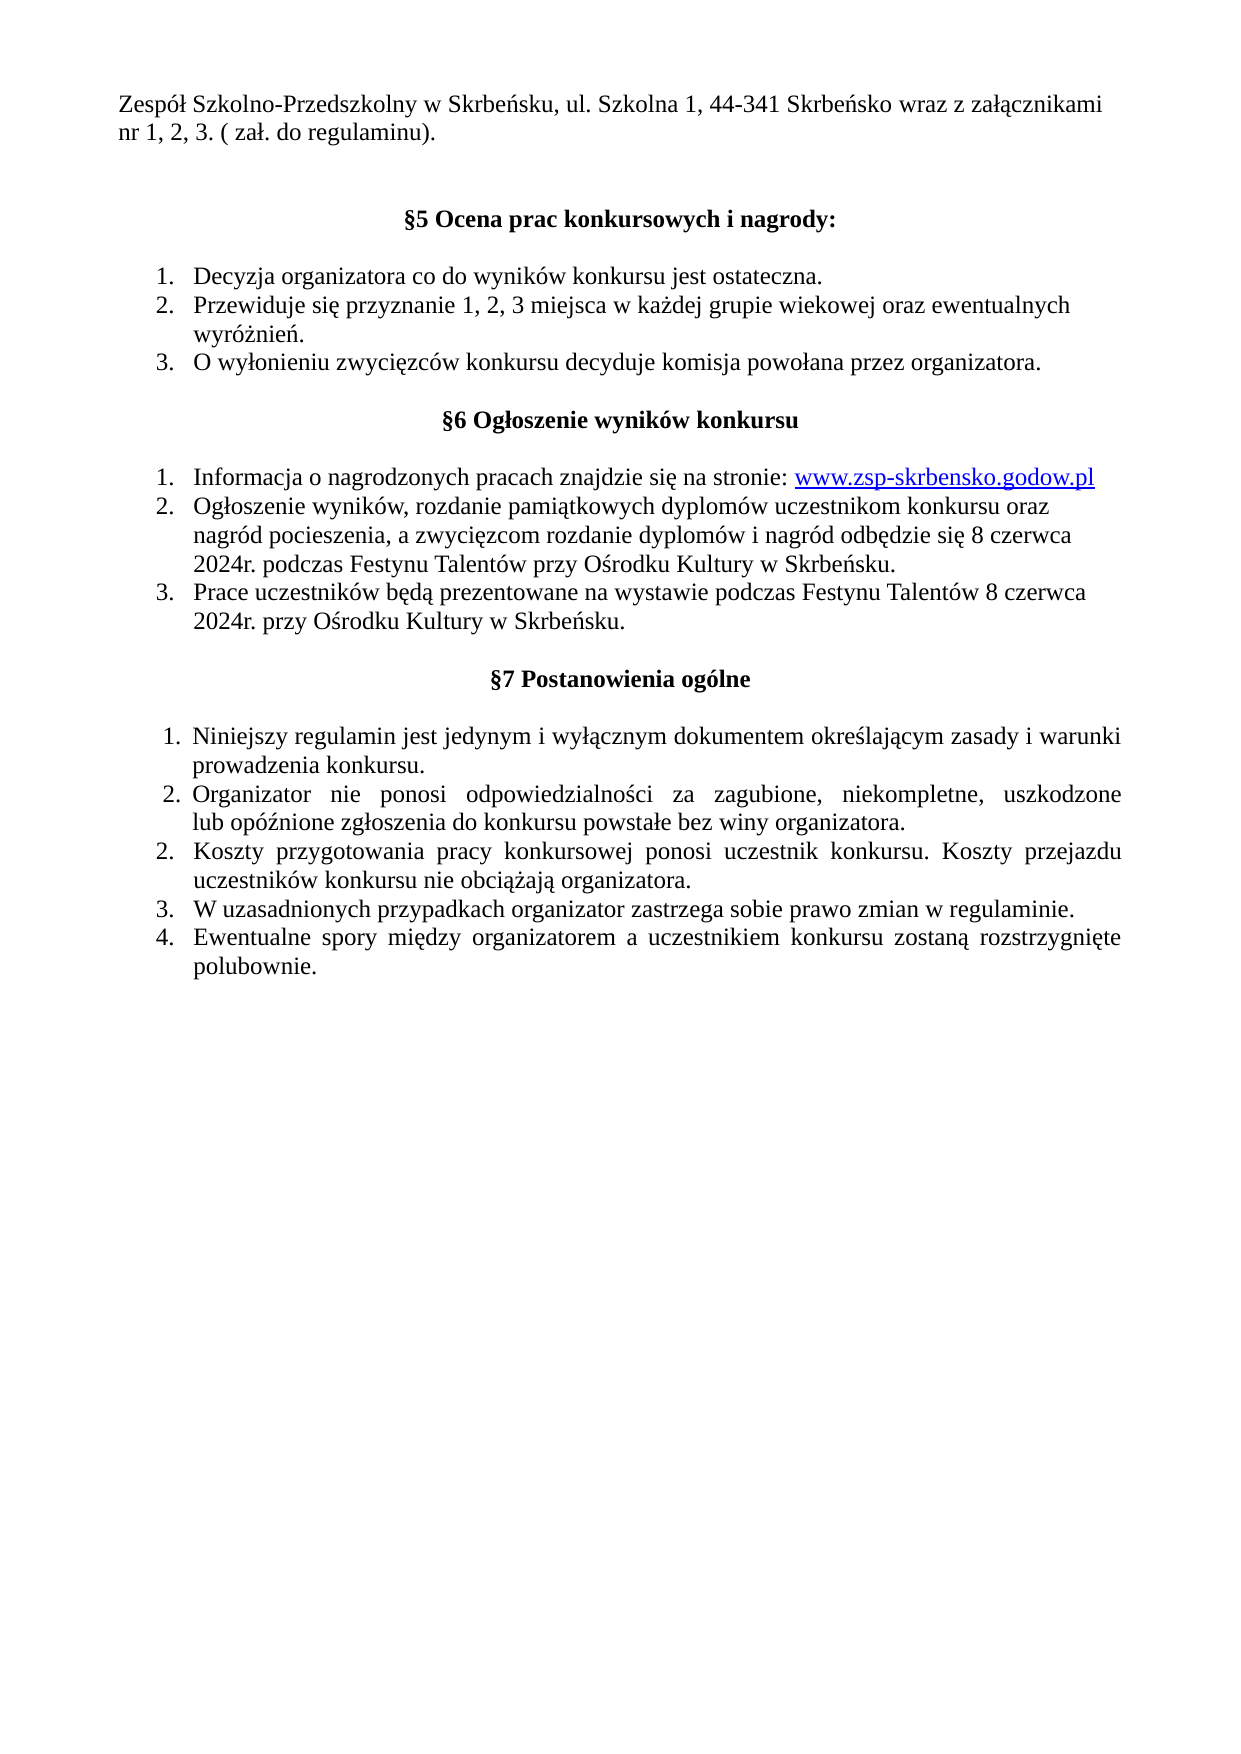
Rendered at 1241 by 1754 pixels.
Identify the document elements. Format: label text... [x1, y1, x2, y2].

text Zespół Szkolno-Przedszkolny w Skrbeńsku, ul. Szkolna 1, 44-341 Skrbeńsko wraz z załącznikami nr 1, 2, 3. ( zał. do regulaminu). [118, 89, 1122, 146]
list Informacja o nagrodzonych pracach znajdzie się na stronie: www.zsp-skrbensko.godow.pl [156, 462, 1122, 491]
list Przewiduje się przyznanie 1, 2, 3 miejsca w każdej grupie wiekowej oraz ewentualnych wyróżnień. [156, 290, 1122, 347]
text §5 Ocena prac konkursowych i nagrody: [118, 204, 1122, 232]
list Prace uczestników będą prezentowane na wystawie podczas Festynu Talentów 8 czerwca 2024r. przy Ośrodku Kultury w Skrbeńsku. [156, 577, 1122, 635]
list Decyzja organizatora co do wyników konkursu jest ostateczna. [156, 261, 1122, 290]
list Niniejszy regulamin jest jedynym i wyłącznym dokumentem określającym zasady i warunki prowadzenia konkursu. [162, 721, 1122, 779]
text §7 Postanowienia ogólne [118, 664, 1122, 692]
list O wyłonieniu zwycięzców konkursu decyduje komisja powołana przez organizatora. [156, 347, 1122, 376]
list Koszty przygotowania pracy konkursowej ponosi uczestnik konkursu. Koszty przejazdu uczestników konkursu nie obciążają organizatora. [156, 836, 1122, 894]
list Ewentualne spory między organizatorem a uczestnikiem konkursu zostaną rozstrzygnięte polubownie. [156, 922, 1122, 980]
list Ogłoszenie wyników, rozdanie pamiątkowych dyplomów uczestnikom konkursu oraz nagród pocieszenia, a zwycięzcom rozdanie dyplomów i nagród odbędzie się 8 czerwca 2024r. podczas Festynu Talentów przy Ośrodku Kultury w Skrbeńsku. [156, 491, 1122, 577]
list Organizator nie ponosi odpowiedzialności za zagubione, niekompletne, uszkodzone lub opóźnione zgłoszenia do konkursu powstałe bez winy organizatora. [162, 779, 1122, 836]
list W uzasadnionych przypadkach organizator zastrzega sobie prawo zmian w regulaminie. [156, 894, 1122, 922]
text §6 Ogłoszenie wyników konkursu [118, 405, 1122, 434]
